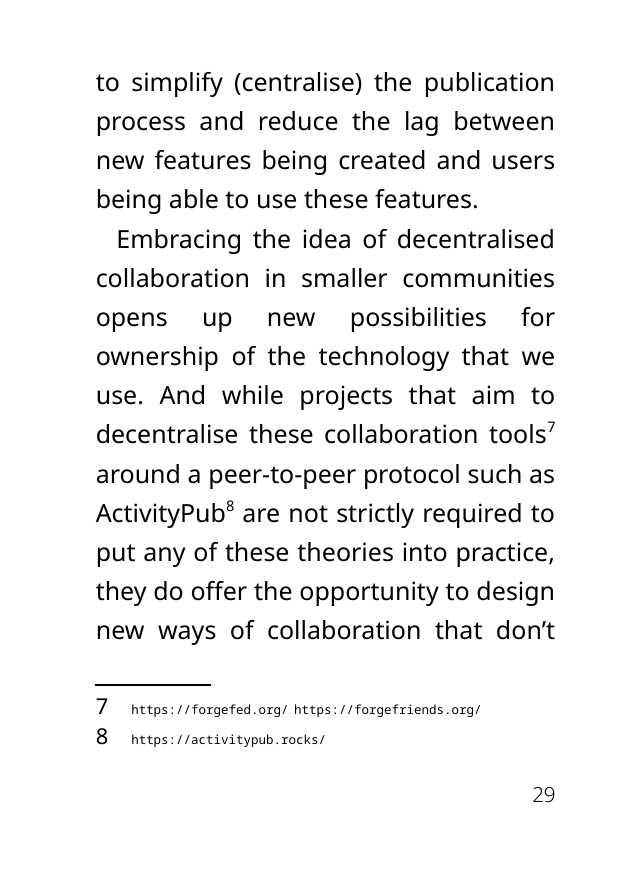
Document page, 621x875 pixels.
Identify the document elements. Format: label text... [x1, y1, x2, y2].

text A new and growing trend is to task the developers themselves with packaging their software. This is done to simplify (centralise) the publication process and reduce the lag between new features being created and users being able to use these features. [96, 65, 555, 216]
text Embracing the idea of decentralised collaboration in smaller communities opens up new possibilities for ownership of the technology that we use. And while projects that aim to decentralise these collaboration tools around a peer-to-peer protocol such as ActivityPub are not strictly required to put any of these theories into practice, they do offer the opportunity to design new ways of collaboration that don’t [96, 221, 555, 647]
text https://forgefed.org/ https://forgefriends.org/ [96, 691, 555, 721]
text https://activitypub.rocks/ [96, 721, 555, 750]
